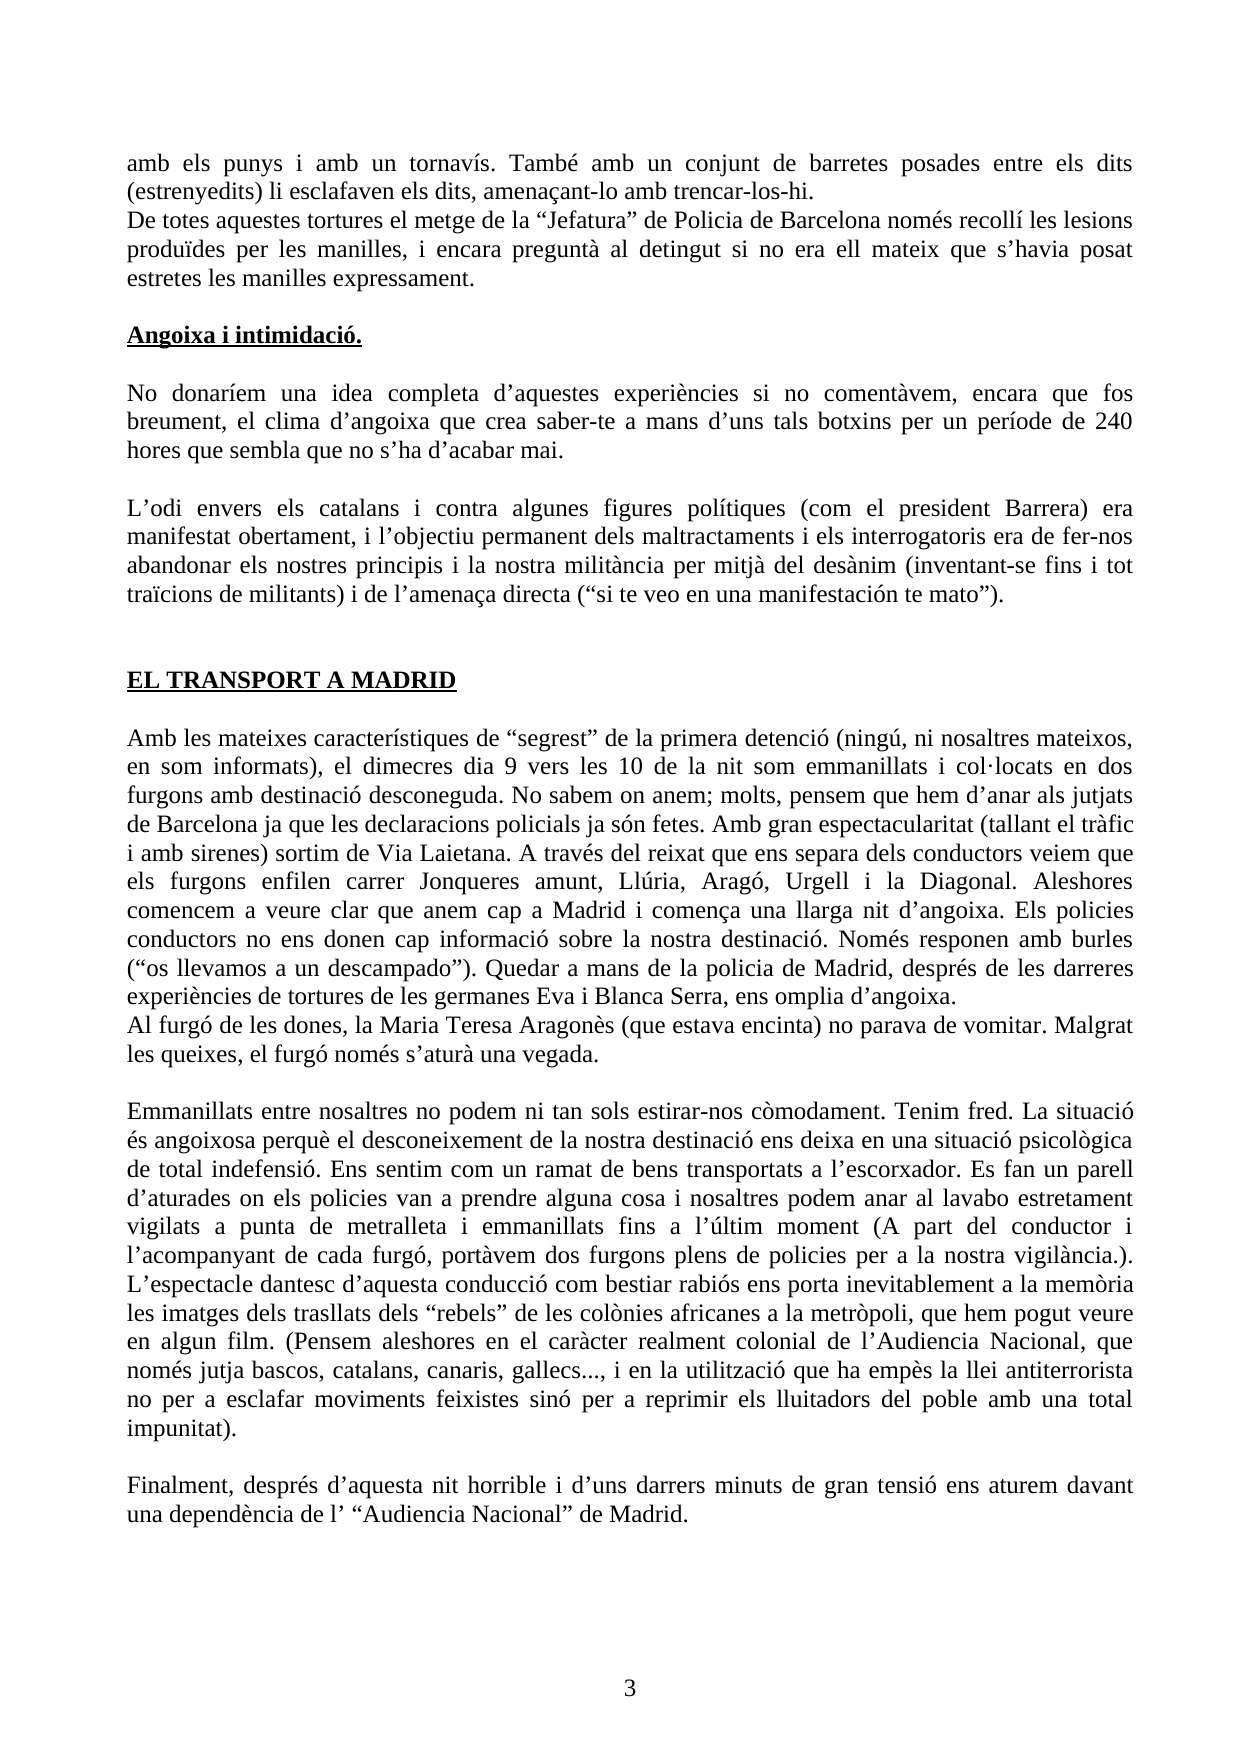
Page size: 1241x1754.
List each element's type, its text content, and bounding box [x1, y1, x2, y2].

text EL TRANSPORT A MADRID [127, 665, 1134, 694]
text De totes aquestes tortures el metge de la “Jefatura” de Policia de Barcelona només recollí les lesions produïdes per les manilles, i encara preguntà al detingut si no era ell mateix que s’havia posat estretes les manilles expressament. [127, 205, 1134, 291]
text Emmanillats entre nosaltres no podem ni tan sols estirar-nos còmodament. Tenim fred. La situació és angoixosa perquè el desconeixement de la nostra destinació ens deixa en una situació psicològica de total indefensió. Ens sentim com un ramat de bens transportats a l’escorxador. Es fan un parell d’aturades on els policies van a prendre alguna cosa i nosaltres podem anar al lavabo estretament vigilats a punta de metralleta i emmanillats fins a l’últim moment (A part del conductor i l’acompanyant de cada furgó, portàvem dos furgons plens de policies per a la nostra vigilància.). L’espectacle dantesc d’aquesta conducció com bestiar rabiós ens porta inevitablement a la memòria les imatges dels trasllats dels “rebels” de les colònies africanes a la metròpoli, que hem pogut veure en algun film. (Pensem aleshores en el caràcter realment colonial de l’Audiencia Nacional, que només jutja bascos, catalans, canaris, gallecs..., i en la utilització que ha empès la llei antiterrorista no per a esclafar moviments feixistes sinó per a reprimir els lluitadors del poble amb una total impunitat). [127, 1096, 1134, 1441]
text Amb les mateixes característiques de “segrest” de la primera detenció (ningú, ni nosaltres mateixos, en som informats), el dimecres dia 9 vers les 10 de la nit som emmanillats i col·locats en dos furgons amb destinació desconeguda. No sabem on anem; molts, pensem que hem d’anar als jutjats de Barcelona ja que les declaracions policials ja són fetes. Amb gran espectacularitat (tallant el tràfic i amb sirenes) sortim de Via Laietana. A través del reixat que ens separa dels conductors veiem que els furgons enfilen carrer Jonqueres amunt, Llúria, Aragó, Urgell i la Diagonal. Aleshores comencem a veure clar que anem cap a Madrid i comença una llarga nit d’angoixa. Els policies conductors no ens donen cap informació sobre la nostra destinació. Només responen amb burles (“os llevamos a un descampado”). Quedar a mans de la policia de Madrid, després de les darreres experiències de tortures de les germanes Eva i Blanca Serra, ens omplia d’angoixa. [127, 723, 1134, 1010]
text L’odi envers els catalans i contra algunes figures polítiques (com el president Barrera) era manifestat obertament, i l’objectiu permanent dels maltractaments i els interrogatoris era de fer-nos abandonar els nostres principis i la nostra militància per mitjà del desànim (inventant-se fins i tot traïcions de militants) i de l’amenaça directa (“si te veo en una manifestación te mato”). [127, 493, 1134, 608]
text Al furgó de les dones, la Maria Teresa Aragonès (que estava encinta) no parava de vomitar. Malgrat les queixes, el furgó només s’aturà una vegada. [127, 1010, 1134, 1068]
text No donaríem una idea completa d’aquestes experiències si no comentàvem, encara que fos breument, el clima d’angoixa que crea saber-te a mans d’uns tals botxins per un període de 240 hores que sembla que no s’ha d’acabar mai. [127, 378, 1134, 464]
text Angoixa i intimidació. [127, 320, 1134, 349]
text amb els punys i amb un tornavís. També amb un conjunt de barretes posades entre els dits (estrenyedits) li esclafaven els dits, amenaçant-lo amb trencar-los-hi. [127, 148, 1134, 205]
text Finalment, després d’aquesta nit horrible i d’uns darrers minuts de gran tensió ens aturem davant una dependència de l’ “Audiencia Nacional” de Madrid. [127, 1470, 1134, 1528]
